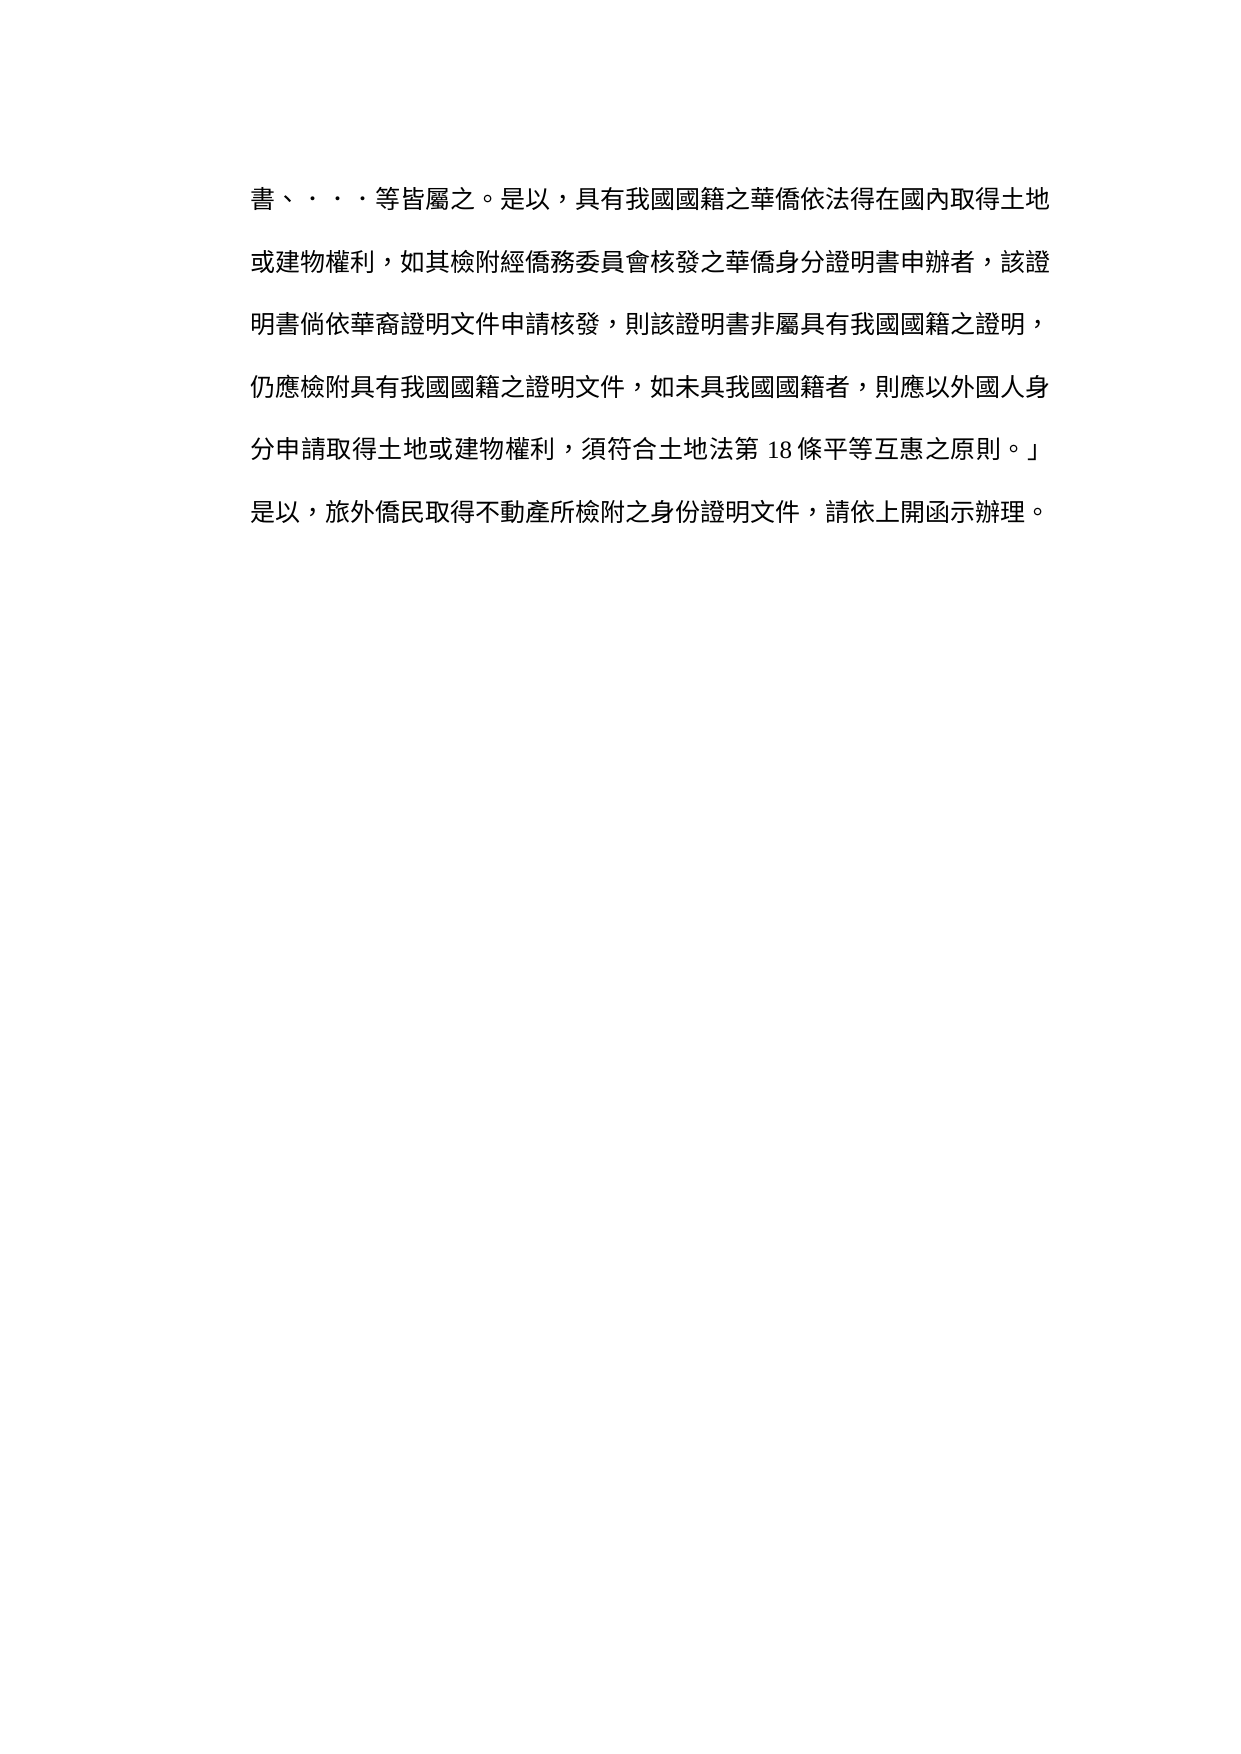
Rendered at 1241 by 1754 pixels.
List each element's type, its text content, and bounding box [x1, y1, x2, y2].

text 書、．．．等皆屬之。是以，具有我國國籍之華僑依法得在國內取得土地或建物權利，如其檢附經僑務委員會核發之華僑身分證明書申辦者，該證明書倘依華裔證明文件申請核發，則該證明書非屬具有我國國籍之證明，仍應檢附具有我國國籍之證明文件，如未具我國國籍者，則應以外國人身分申請取得土地或建物權利，須符合土地法第18條平等互惠之原則。」是以，旅外僑民取得不動產所檢附之身份證明文件，請依上開函示辦理。 [187, 158, 1053, 533]
